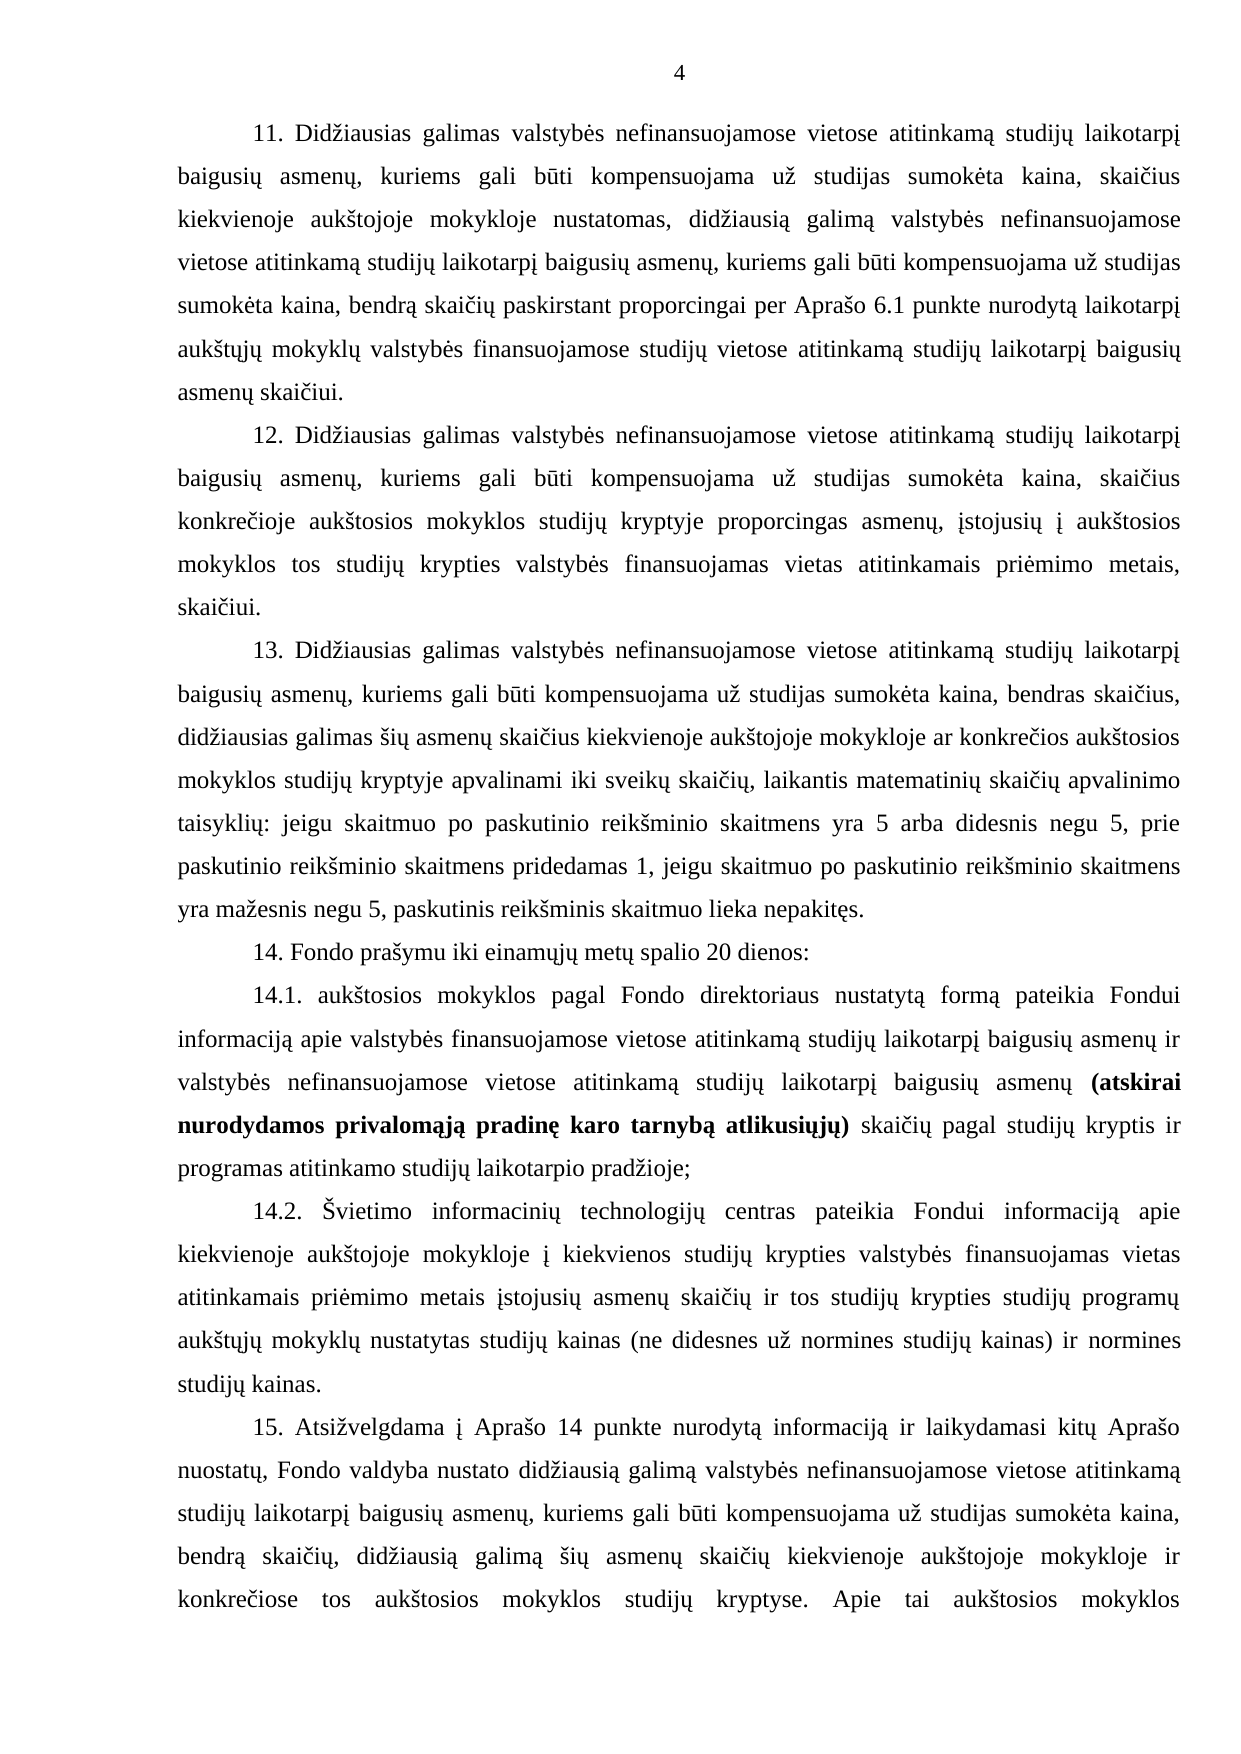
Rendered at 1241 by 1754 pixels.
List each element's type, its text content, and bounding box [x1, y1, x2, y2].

text 12. Didžiausias galimas valstybės nefinansuojamose vietose atitinkamą studijų laikotarpį baigusių asmenų, kuriems gali būti kompensuojama už studijas sumokėta kaina, skaičius konkrečioje aukštosios mokyklos studijų kryptyje proporcingas asmenų, įstojusių į aukštosios mokyklos tos studijų krypties valstybės finansuojamas vietas atitinkamais priėmimo metais, skaičiui. [177, 420, 1181, 621]
text 14. Fondo prašymu iki einamųjų metų spalio 20 dienos: [177, 937, 1181, 966]
text 11. Didžiausias galimas valstybės nefinansuojamose vietose atitinkamą studijų laikotarpį baigusių asmenų, kuriems gali būti kompensuojama už studijas sumokėta kaina, skaičius kiekvienoje aukštojoje mokykloje nustatomas, didžiausią galimą valstybės nefinansuojamose vietose atitinkamą studijų laikotarpį baigusių asmenų, kuriems gali būti kompensuojama už studijas sumokėta kaina, bendrą skaičių paskirstant proporcingai per Aprašo 6.1 punkte nurodytą laikotarpį aukštųjų mokyklų valstybės finansuojamose studijų vietose atitinkamą studijų laikotarpį baigusių asmenų skaičiui. [177, 118, 1181, 406]
text 14.1. aukštosios mokyklos pagal Fondo direktoriaus nustatytą formą pateikia Fondui informaciją apie valstybės finansuojamose vietose atitinkamą studijų laikotarpį baigusių asmenų ir valstybės nefinansuojamose vietose atitinkamą studijų laikotarpį baigusių asmenų (atskirai nurodydamos privalomąją pradinę karo tarnybą atlikusiųjų) skaičių pagal studijų kryptis ir programas atitinkamo studijų laikotarpio pradžioje; [177, 981, 1181, 1182]
text 13. Didžiausias galimas valstybės nefinansuojamose vietose atitinkamą studijų laikotarpį baigusių asmenų, kuriems gali būti kompensuojama už studijas sumokėta kaina, bendras skaičius, didžiausias galimas šių asmenų skaičius kiekvienoje aukštojoje mokykloje ar konkrečios aukštosios mokyklos studijų kryptyje apvalinami iki sveikų skaičių, laikantis matematinių skaičių apvalinimo taisyklių: jeigu skaitmuo po paskutinio reikšminio skaitmens yra 5 arba didesnis negu 5, prie paskutinio reikšminio skaitmens pridedamas 1, jeigu skaitmuo po paskutinio reikšminio skaitmens yra mažesnis negu 5, paskutinis reikšminis skaitmuo lieka nepakitęs. [177, 636, 1181, 923]
text 14.2. Švietimo informacinių technologijų centras pateikia Fondui informaciją apie kiekvienoje aukštojoje mokykloje į kiekvienos studijų krypties valstybės finansuojamas vietas atitinkamais priėmimo metais įstojusių asmenų skaičių ir tos studijų krypties studijų programų aukštųjų mokyklų nustatytas studijų kainas (ne didesnes už normines studijų kainas) ir normines studijų kainas. [177, 1196, 1181, 1397]
text 15. Atsižvelgdama į Aprašo 14 punkte nurodytą informaciją ir laikydamasi kitų Aprašo nuostatų, Fondo valdyba nustato didžiausią galimą valstybės nefinansuojamose vietose atitinkamą studijų laikotarpį baigusių asmenų, kuriems gali būti kompensuojama už studijas sumokėta kaina, bendrą skaičių, didžiausią galimą šių asmenų skaičių kiekvienoje aukštojoje mokykloje ir konkrečiose tos aukštosios mokyklos studijų kryptyse. Apie tai aukštosios mokyklos [177, 1412, 1181, 1613]
